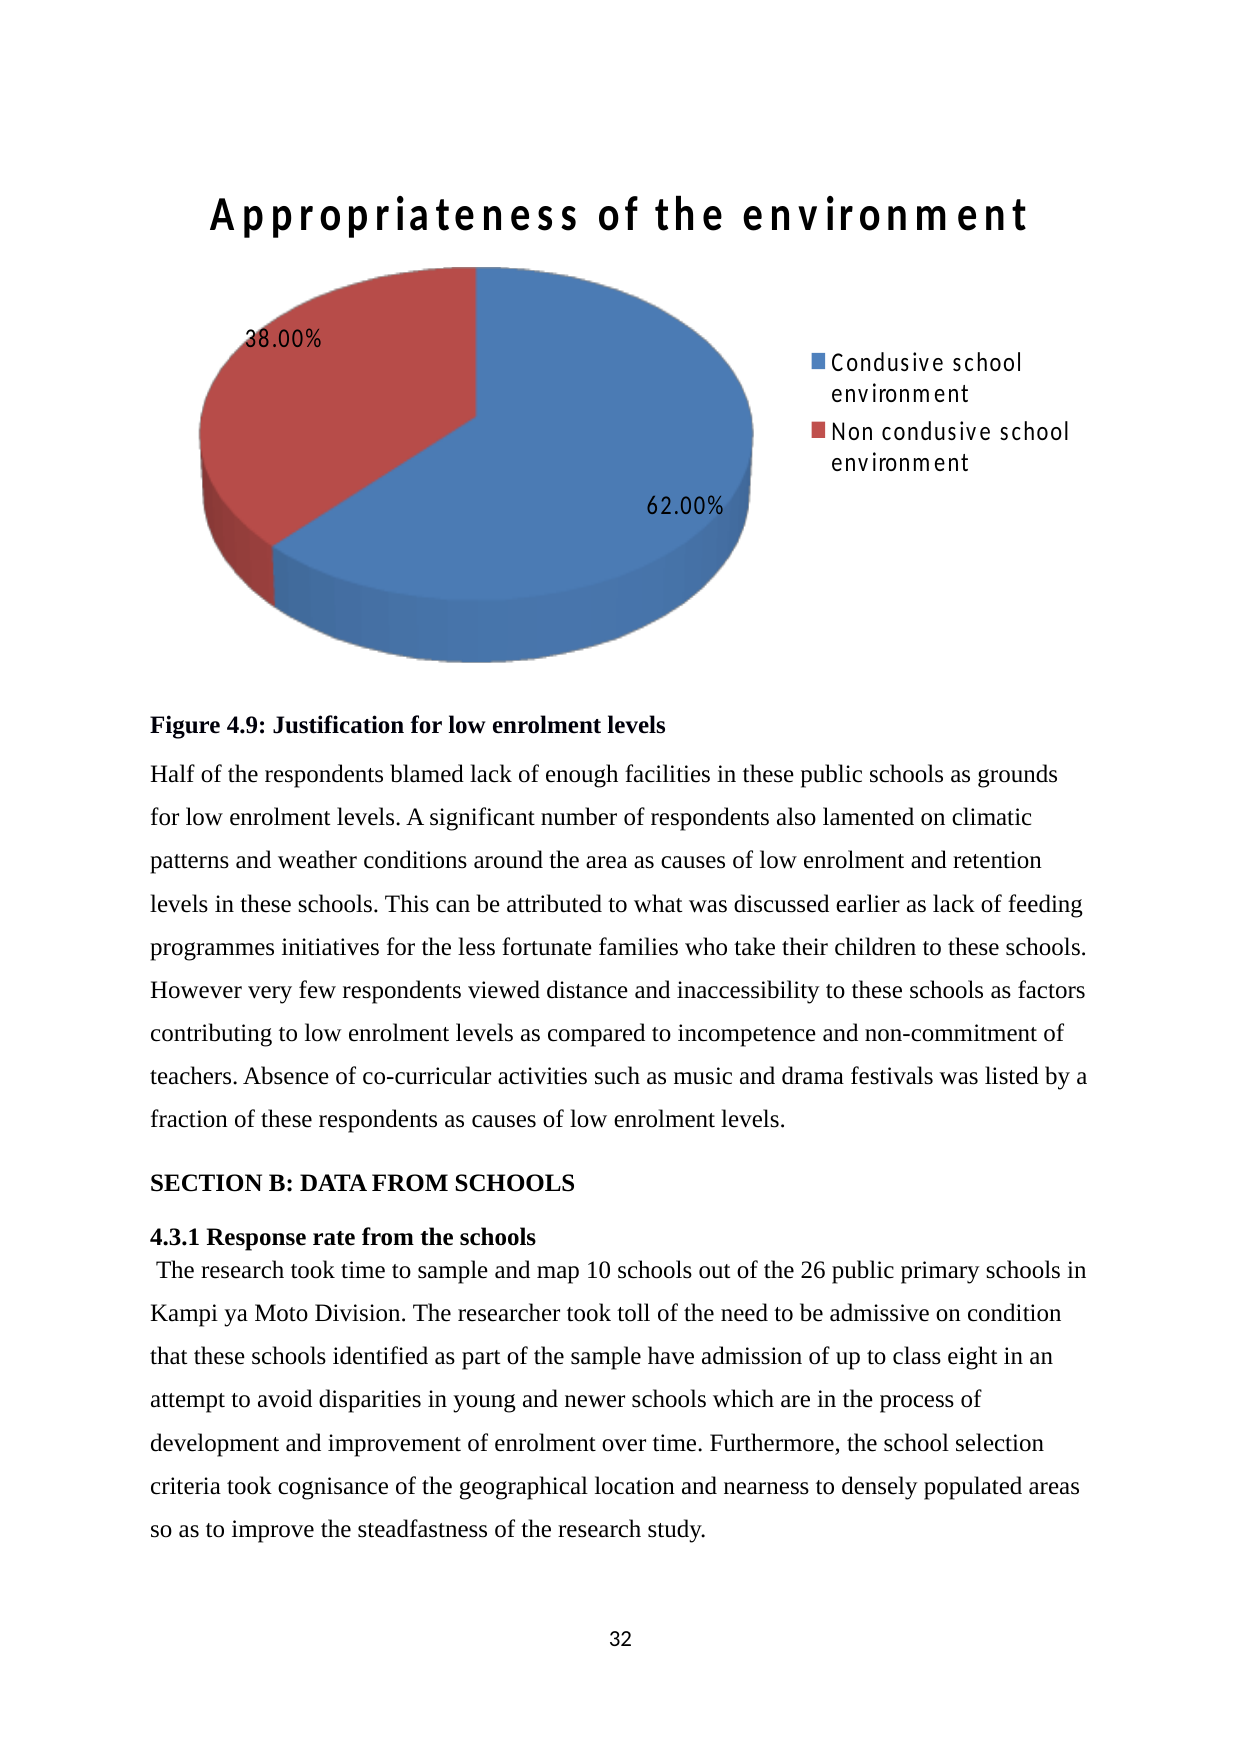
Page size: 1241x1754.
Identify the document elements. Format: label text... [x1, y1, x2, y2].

text The research took time to sample and map 10 schools out of the 26 public primary schools in Kampi ya Moto Division. The researcher took toll of the need to be admissive on condition that these schools identified as part of the sample have admission of up to class eight in an attempt to avoid disparities in young and newer schools which are in the process of development and improvement of enrolment over time. Furthermore, the school selection criteria took cognisance of the geographical location and nearness to densely populated areas so as to improve the steadfastness of the research study. [150, 1255, 1090, 1543]
text Figure 4.9: Justification for low enrolment levels [150, 710, 1090, 738]
text SECTION B: DATA FROM SCHOOLS [150, 1168, 1090, 1197]
text Half of the respondents blamed lack of enough facilities in these public schools as grounds for low enrolment levels. A significant number of respondents also lamented on climatic patterns and weather conditions around the area as causes of low enrolment and retention levels in these schools. This can be attributed to what was discussed earlier as lack of feeding programmes initiatives for the less fortunate families who take their children to these schools. However very few respondents viewed distance and inaccessibility to these schools as factors contributing to low enrolment levels as compared to incompetence and non-commitment of teachers. Absence of co-curricular activities such as music and drama festivals was listed by a fraction of these respondents as causes of low enrolment levels. [150, 759, 1090, 1133]
subtitle 4.3.1 Response rate from the schools [150, 1222, 1090, 1251]
